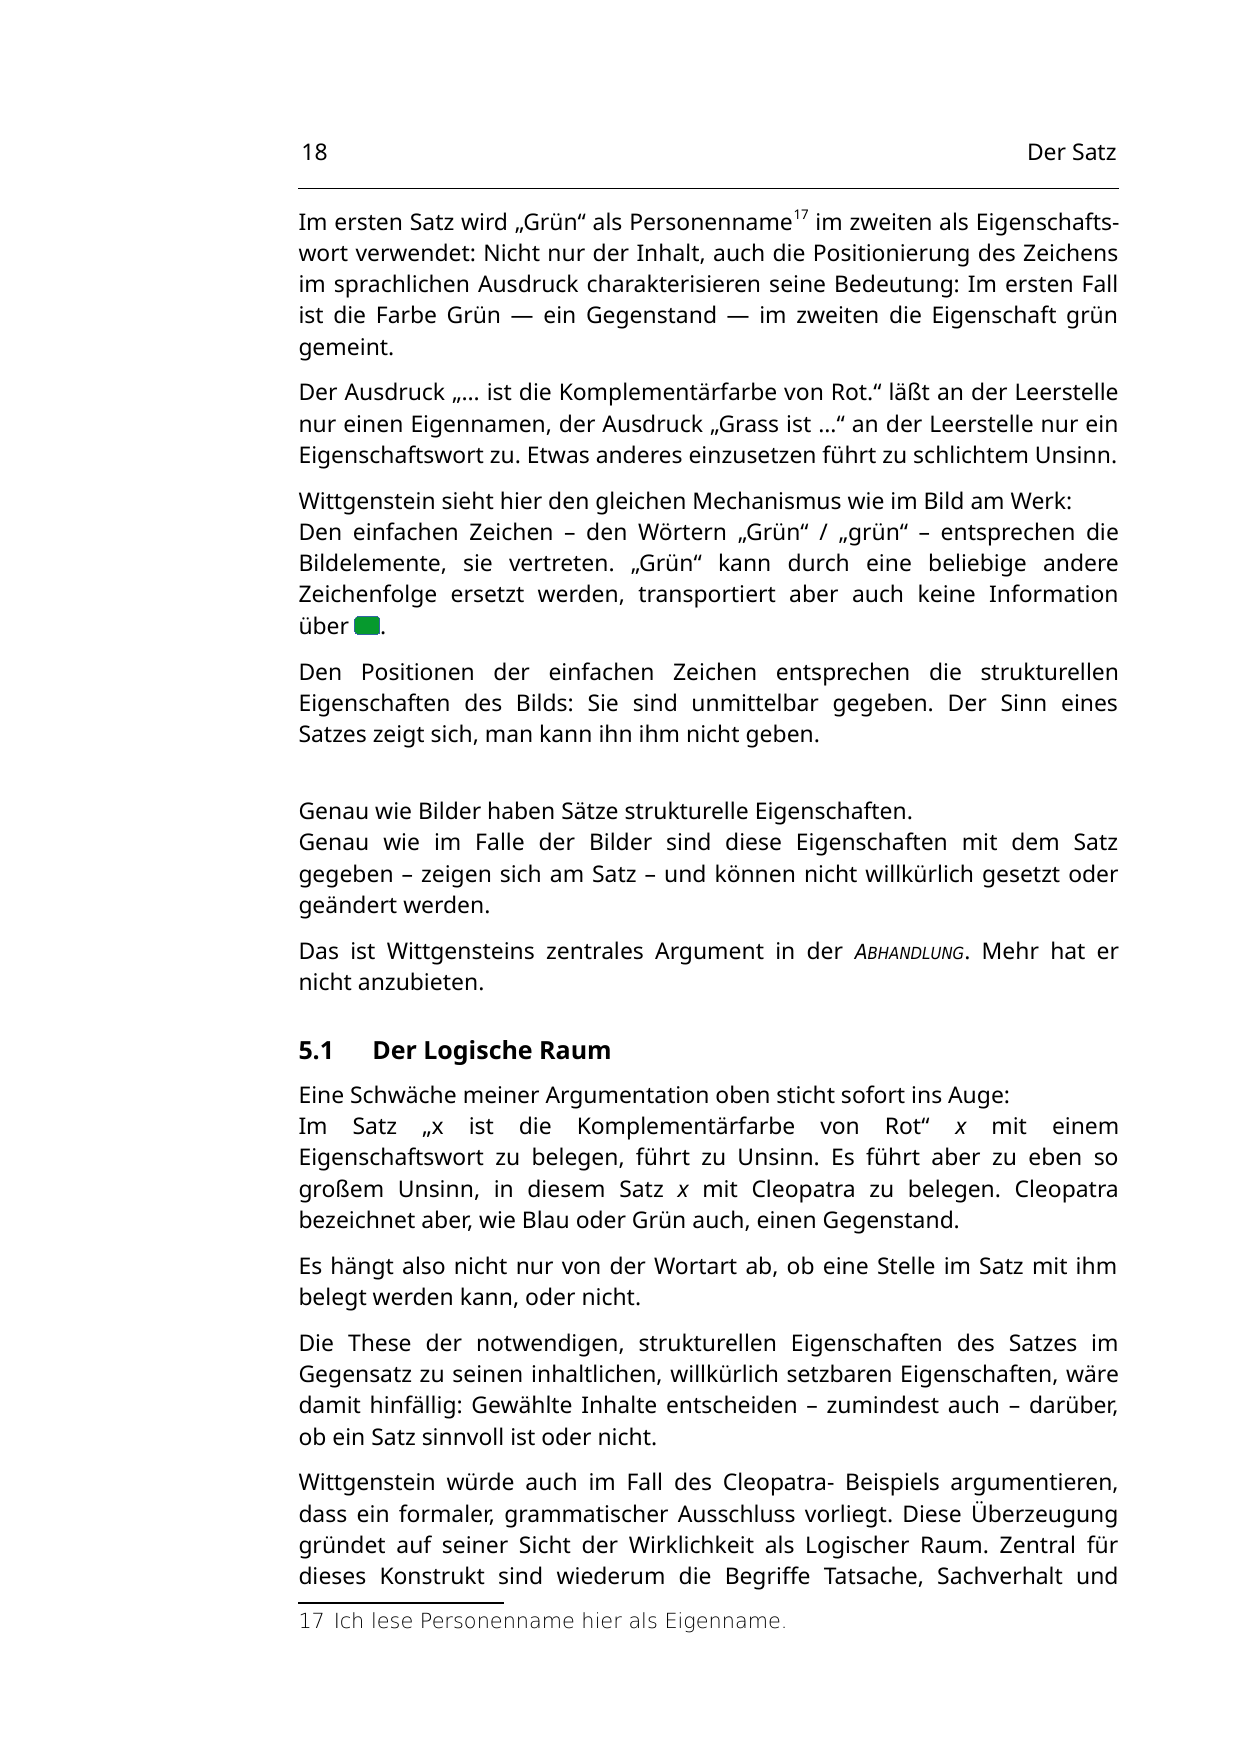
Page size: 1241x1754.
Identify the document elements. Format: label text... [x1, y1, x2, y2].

text Es hängt also nicht nur von der Wortart ab, ob eine Stelle im Satz mit ihm belegt werden kann, oder nicht. [298, 1249, 1119, 1312]
text Genau wie Bilder haben Sätze strukturelle Eigenschaften. [298, 795, 1119, 826]
text Im Satz „x ist die Komplementärfarbe von Rot“ x mit einem Eigenschaftswort zu belegen, führt zu Unsinn. Es führt aber zu eben so großem Unsinn, in diesem Satz x mit Cleopatra zu belegen. Cleopatra bezeichnet aber, wie Blau oder Grün auch, einen Gegenstand. [298, 1110, 1119, 1235]
subtitle Der Logische Raum [298, 1032, 1119, 1066]
text Ich lese Personenname hier als Eigenname. [298, 1609, 1119, 1633]
text Wittgenstein würde auch im Fall des Cleopatra- Beispiels argumentieren, dass ein formaler, grammatischer Ausschluss vorliegt. Diese Überzeugung gründet auf seiner Sicht der Wirklichkeit als Logischer Raum. Zentral für dieses Konstrukt sind wiederum die Begriffe Tatsache, Sachverhalt und [298, 1466, 1119, 1591]
text Das ist Wittgensteins zentrales Argument in der Abhandlung. Mehr hat er nicht anzubieten. [298, 934, 1119, 997]
text Eine Schwäche meiner Argumentation oben sticht sofort ins Auge: [298, 1079, 1119, 1110]
text Den Positionen der einfachen Zeichen entsprechen die strukturellen Eigenschaften des Bilds: Sie sind unmittelbar gegeben. Der Sinn eines Satzes zeigt sich, man kann ihn ihm nicht geben. [298, 655, 1119, 749]
text Im ersten Satz wird „Grün“ als Personenname im zweiten als Eigen­schafts­wort verwendet: Nicht nur der Inhalt, auch die Positionierung des Zeichens im sprachlichen Ausdruck charakterisieren seine Bedeutung: Im ersten Fall ist die Farbe Grün — ein Gegenstand — im zweiten die Eigenschaft grün gemeint. [298, 205, 1119, 362]
text Wittgenstein sieht hier den gleichen Mechanismus wie im Bild am Werk: [298, 484, 1119, 516]
text Genau wie im Falle der Bilder sind diese Eigenschaften mit dem Satz gegeben – zeigen sich am Satz – und können nicht willkürlich gesetzt oder geändert werden. [298, 826, 1119, 920]
text Der Ausdruck „… ist die Komplementärfarbe von Rot.“ läßt an der Leerstelle nur einen Eigennamen, der Ausdruck „Grass ist …“ an der Leerstelle nur ein Eigenschaftswort zu. Etwas anderes einzusetzen führt zu schlichtem Unsinn. [298, 376, 1119, 470]
text Den einfachen Zeichen – den Wörtern „Grün“ / „grün“ – entsprechen die Bildelemente, sie vertreten. „Grün“ kann durch eine beliebige andere Zeichenfolge ersetzt werden, transportiert aber auch keine Information über . [298, 516, 1119, 641]
text Die These der notwendigen, strukturellen Eigenschaften des Satzes im Gegensatz zu seinen inhaltlichen, willkürlich setzbaren Eigenschaften, wäre damit hinfällig: Gewählte Inhalte entscheiden – zumindest auch – darüber, ob ein Satz sinnvoll ist oder nicht. [298, 1327, 1119, 1452]
